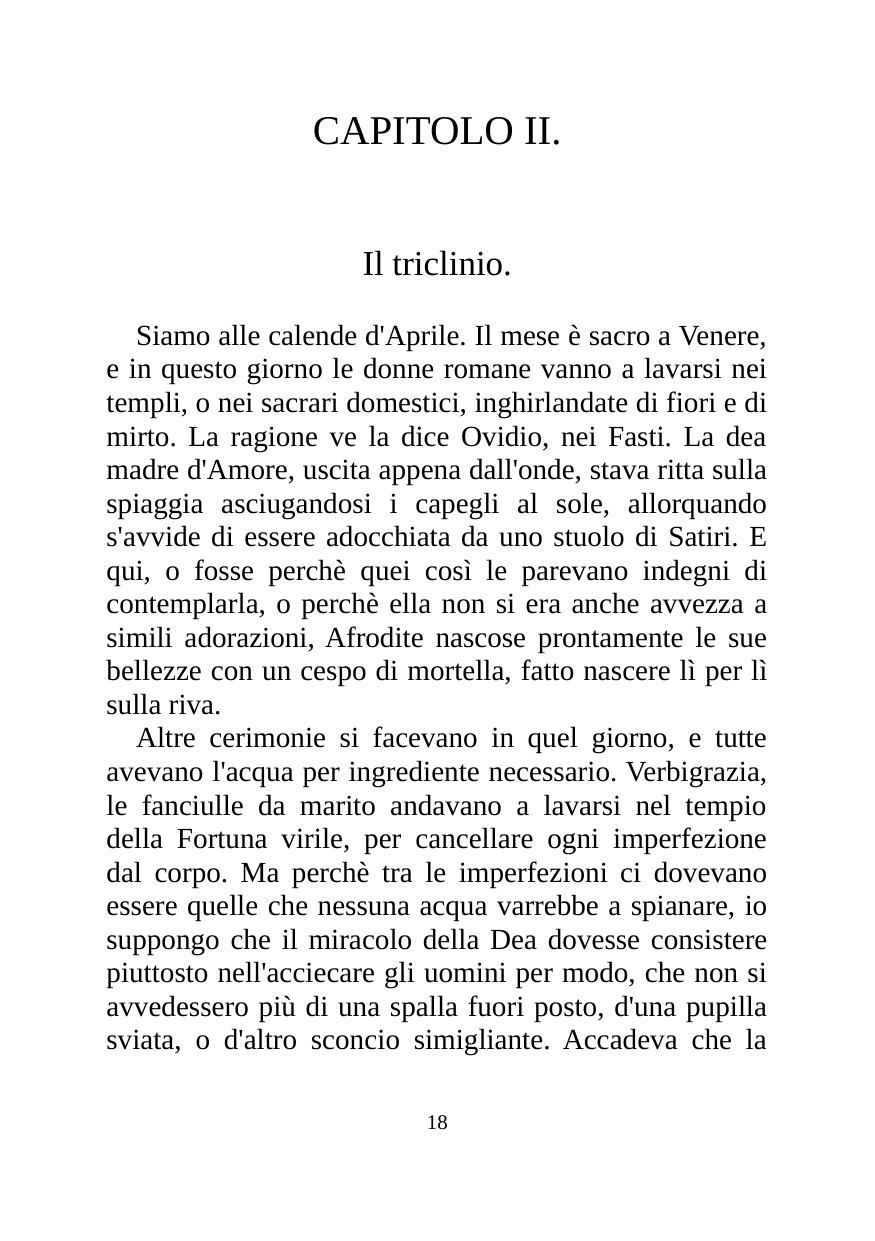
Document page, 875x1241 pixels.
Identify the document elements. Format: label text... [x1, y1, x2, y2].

subtitle CAPITOLO II. [106, 106, 768, 153]
text Siamo alle calende d'Aprile. Il mese è sacro a Venere, e in questo giorno le donne romane vanno a lavarsi nei templi, o nei sacrari domestici, inghirlandate di fiori e di mirto. La ragione ve la dice Ovidio, nei Fasti. La dea madre d'Amore, uscita appena dall'onde, stava ritta sulla spiaggia asciugandosi i capegli al sole, allorquando s'avvide di essere adocchiata da uno stuolo di Satiri. E qui, o fosse perchè quei così le parevano indegni di contemplarla, o perchè ella non si era anche avvezza a simili adorazioni, Afrodite nascose prontamente le sue bellezze con un cespo di mortella, fatto nascere lì per lì sulla riva. [106, 318, 768, 721]
subtitle Il triclinio. [106, 242, 768, 283]
text Altre cerimonie si facevano in quel giorno, e tutte avevano l'acqua per ingrediente necessario. Verbigrazia, le fanciulle da marito andavano a lavarsi nel tempio della Fortuna virile, per cancellare ogni imperfezione dal corpo. Ma perchè tra le imperfezioni ci dovevano essere quelle che nessuna acqua varrebbe a spianare, io suppongo che il miracolo della Dea dovesse consistere piuttosto nell'acciecare gli uomini per modo, che non si avvedessero più di una spalla fuori posto, d'una pupilla sviata, o d'altro sconcio simigliante. Accadeva che la [106, 721, 768, 1056]
